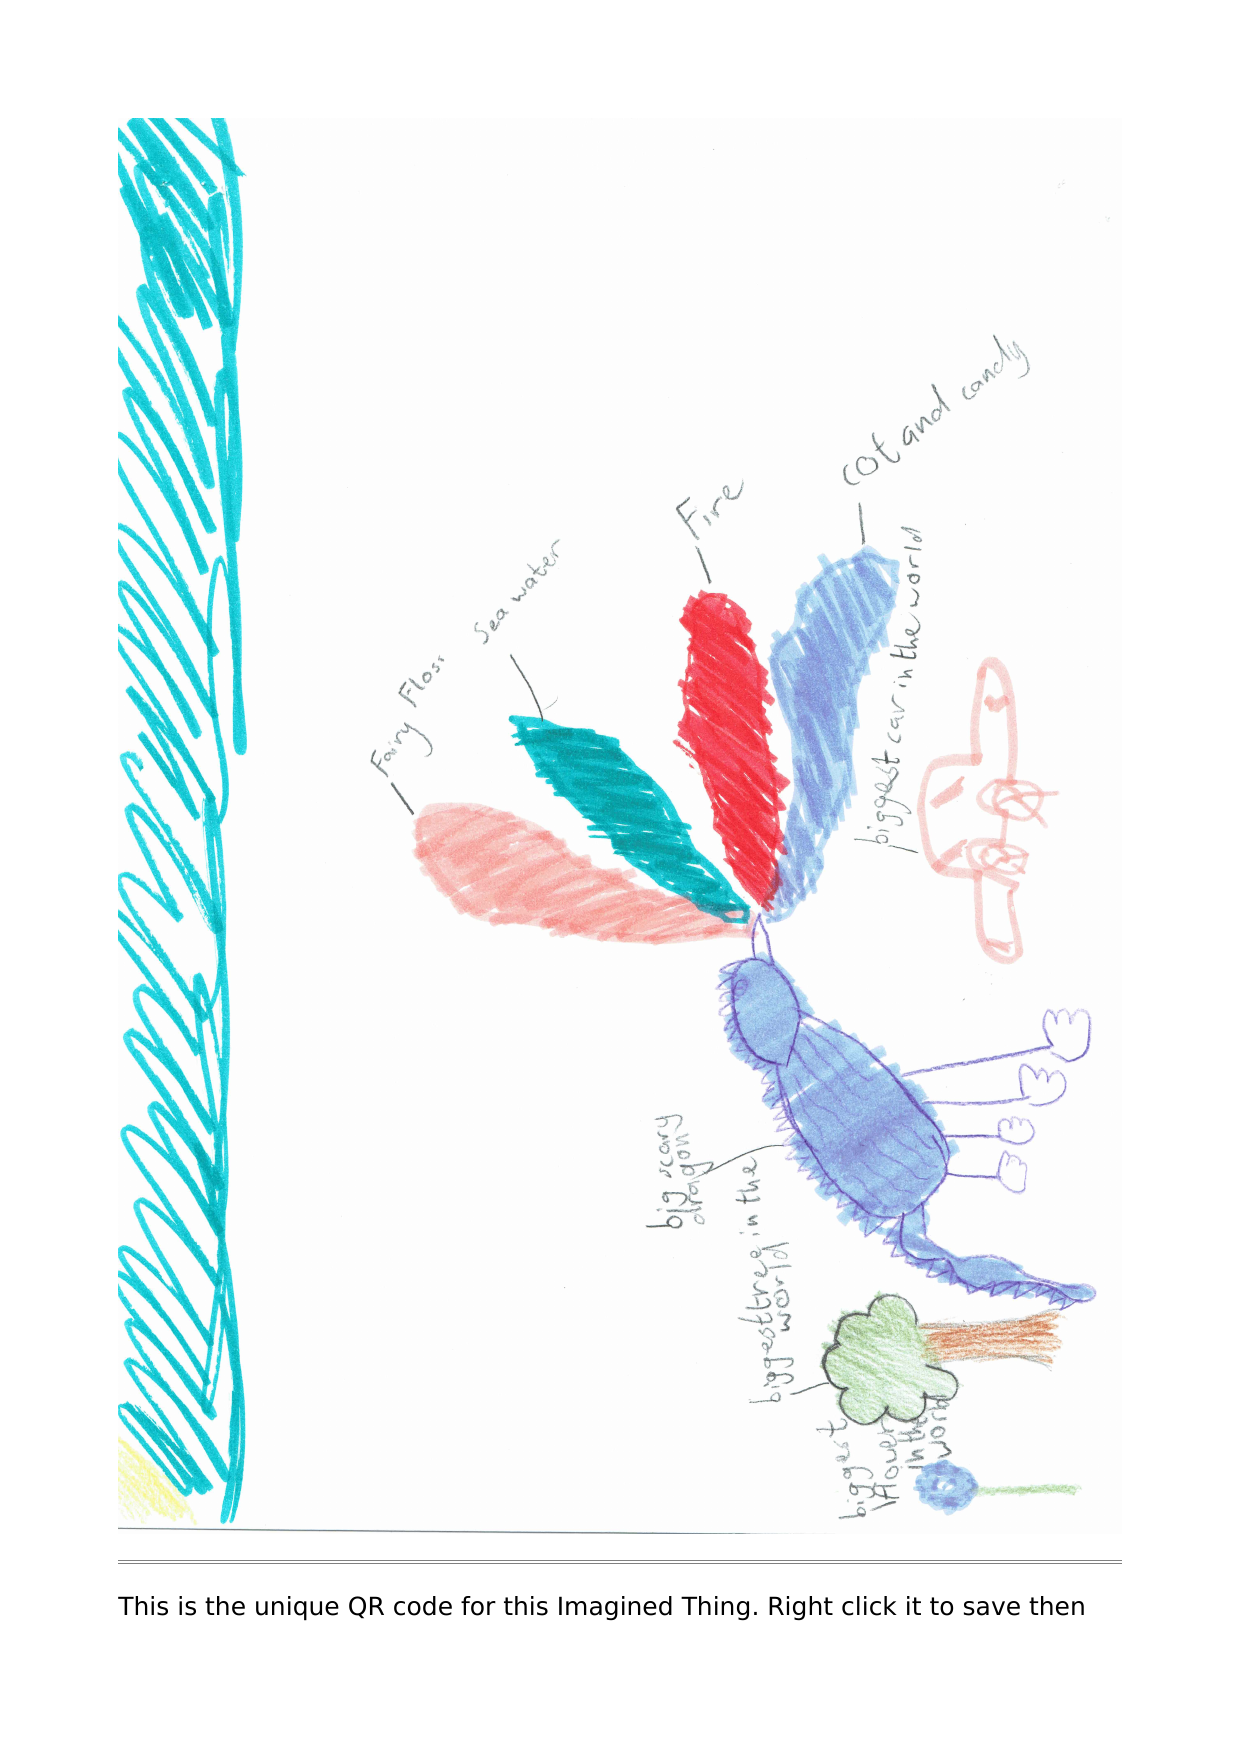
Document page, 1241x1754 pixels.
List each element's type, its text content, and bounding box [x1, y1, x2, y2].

picture [118, 118, 1123, 1534]
text This is the unique QR code for this Imagined Thing. Right click it to save then [118, 1592, 1122, 1621]
